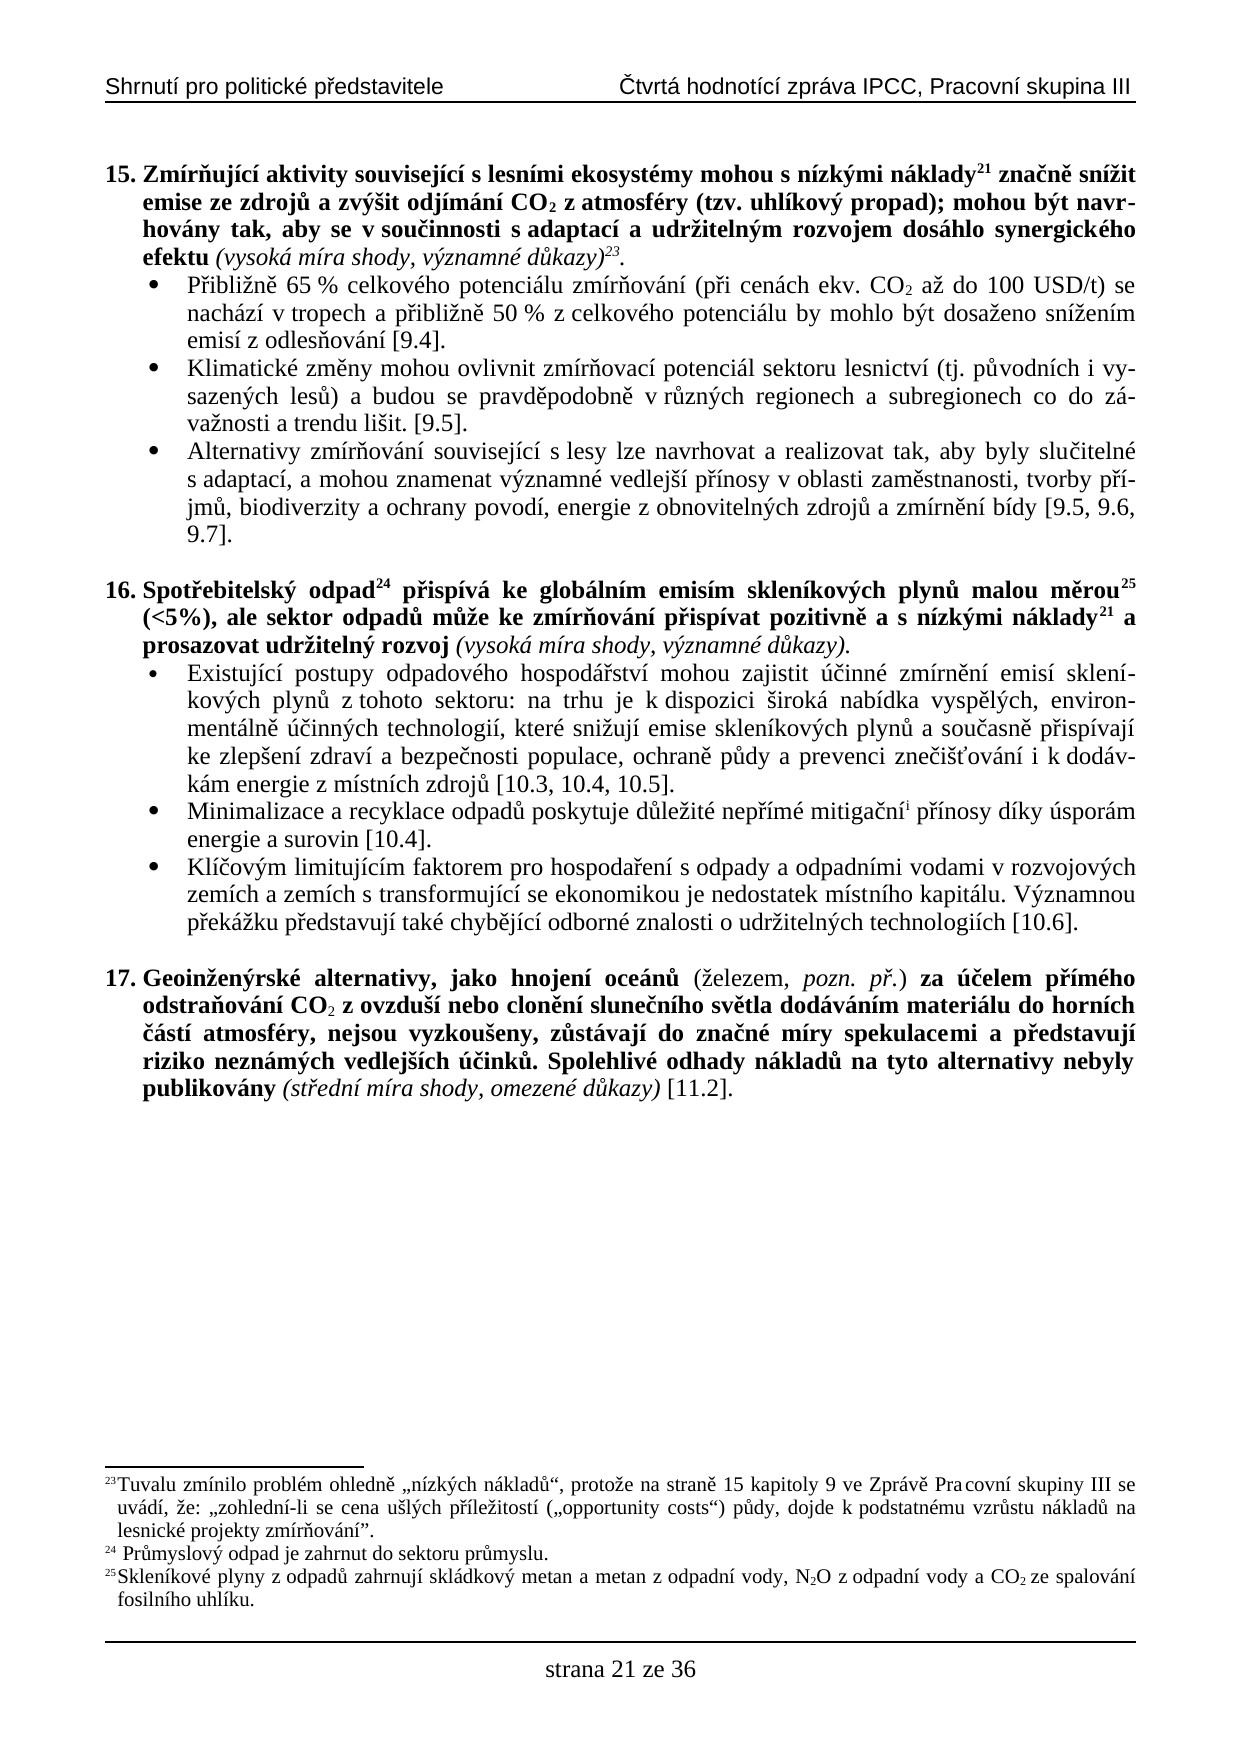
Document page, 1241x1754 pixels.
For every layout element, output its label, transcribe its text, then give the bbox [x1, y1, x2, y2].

list Klíčovým limitujícím faktorem pro hospodaření s odpady a odpadními vodami v rozvojových zemích a zemích s transformující se ekonomikou je nedostatek míst­ního kapitálu. Významnou překážku představují také chybějící odborné znalosti o udržitelných technologiích [10.6]. [149, 853, 1136, 936]
subtitle Zmírňující aktivity související s lesními ekosystémy mohou s nízkými náklady21 značně snížit emise ze zdrojů a zvýšit odjímání CO2 z atmosféry (tzv. uhlíkový propad); mohou být navr­hovány tak, aby se v součinnosti s adaptací a udržitelným rozvojem dosáhlo synergick­ého efektu (vysoká míra shody, významné důkazy). [105, 160, 1136, 271]
subtitle Geoinženýrské alternativy, jako hnojení oceánů (železem, pozn. př.) za účelem přímého odstra­ňování CO2 z ovzdu­ší nebo clonění slunečního světla dodáváním materiálu do horních částí atmosféry, nejsou vyzkoušeny, zůstávají do značné míry spekulace­mi a představují riziko neznámých vedlejších účinků. Spolehlivé odhady nákladů na tyto alternativy nebyly pub­likovány (střední míra shody, omezené důkazy) [11.2]. [105, 964, 1136, 1102]
list Existující postupy odpadového hospodářství mohou zajistit účinné zmírnění emisí sklení­kových plynů z tohoto sektoru: na trhu je k dispozici široká nabídka vyspělých, environ­mentálně účinných technologií, které snižují emise skleníkových plynů a současně přispívají ke zlepšení zdraví a bezpečnosti populace, ochraně půdy a pre­venci znečišťování i k dodáv­kám energie z místních zdrojů [10.3, 10.4, 10.5]. [149, 659, 1136, 797]
list Přibližně 65 % celkového potenciálu zmírňování (při cenách ekv. CO2 až do 100 USD/t) se na­chází v tropech a přibližně 50 % z celkového potenciálu by mohlo být dosaženo snížením emi­sí z odlesňování [9.4]. [149, 271, 1136, 354]
list Minimalizace a recyklace odpadů poskytuje důležité nepřímé mitigačníi přínosy díky úsporám energie a surovin [10.4]. [149, 797, 1136, 853]
subtitle Spotřebitelský odpad přispívá ke globálním emisím skleníkových plynů malou měrou (<5%), ale sektor odpadů může ke zmírňování přispívat pozitivně a s nízkými náklady21 a prosazovat udržitelný rozvoj (vysoká míra shody, významné důkazy). [105, 576, 1136, 659]
list Alternativy zmírňování související s lesy lze navrhovat a realizovat tak, aby byly slu­čitelné s adaptací, a mohou znamenat významné vedlejší přínosy v oblasti za­městnanosti, tvorby pří­jmů, biodiverzity a ochrany povodí, energie z obnovitelných zdrojů a zmírnění bídy [9.5, 9.6, 9.7]. [149, 437, 1136, 548]
list Tuvalu zmínilo problém ohledně „nízkých nákladů“, protože na straně 15 kapitoly 9 ve Zprávě Pra­covní skupi­ny III se uvádí, že: „zohlední-li se cena ušlých příležitostí („opportunity costs“) půdy, dojde k pod­statnému vzrůstu nákla­dů na lesnické projekty zmírňování”. [105, 1473, 1136, 1542]
list Skleníkové plyny z odpadů zahrnují skládkový metan a metan z odpadní vody, N2O z odpadní vody a CO2 ze spalování fosilního uhlíku. [105, 1565, 1136, 1611]
list Průmyslový odpad je zahrnut do sektoru průmyslu. [105, 1542, 1136, 1565]
list Klimatické změny mohou ovlivnit zmírňovací potenciál sektoru lesnictví (tj. pů­vodních i vy­sazených lesů) a budou se pravděpodobně v různých regionech a subregionech co do zá­važnosti a trendu lišit. [9.5]. [149, 354, 1136, 437]
